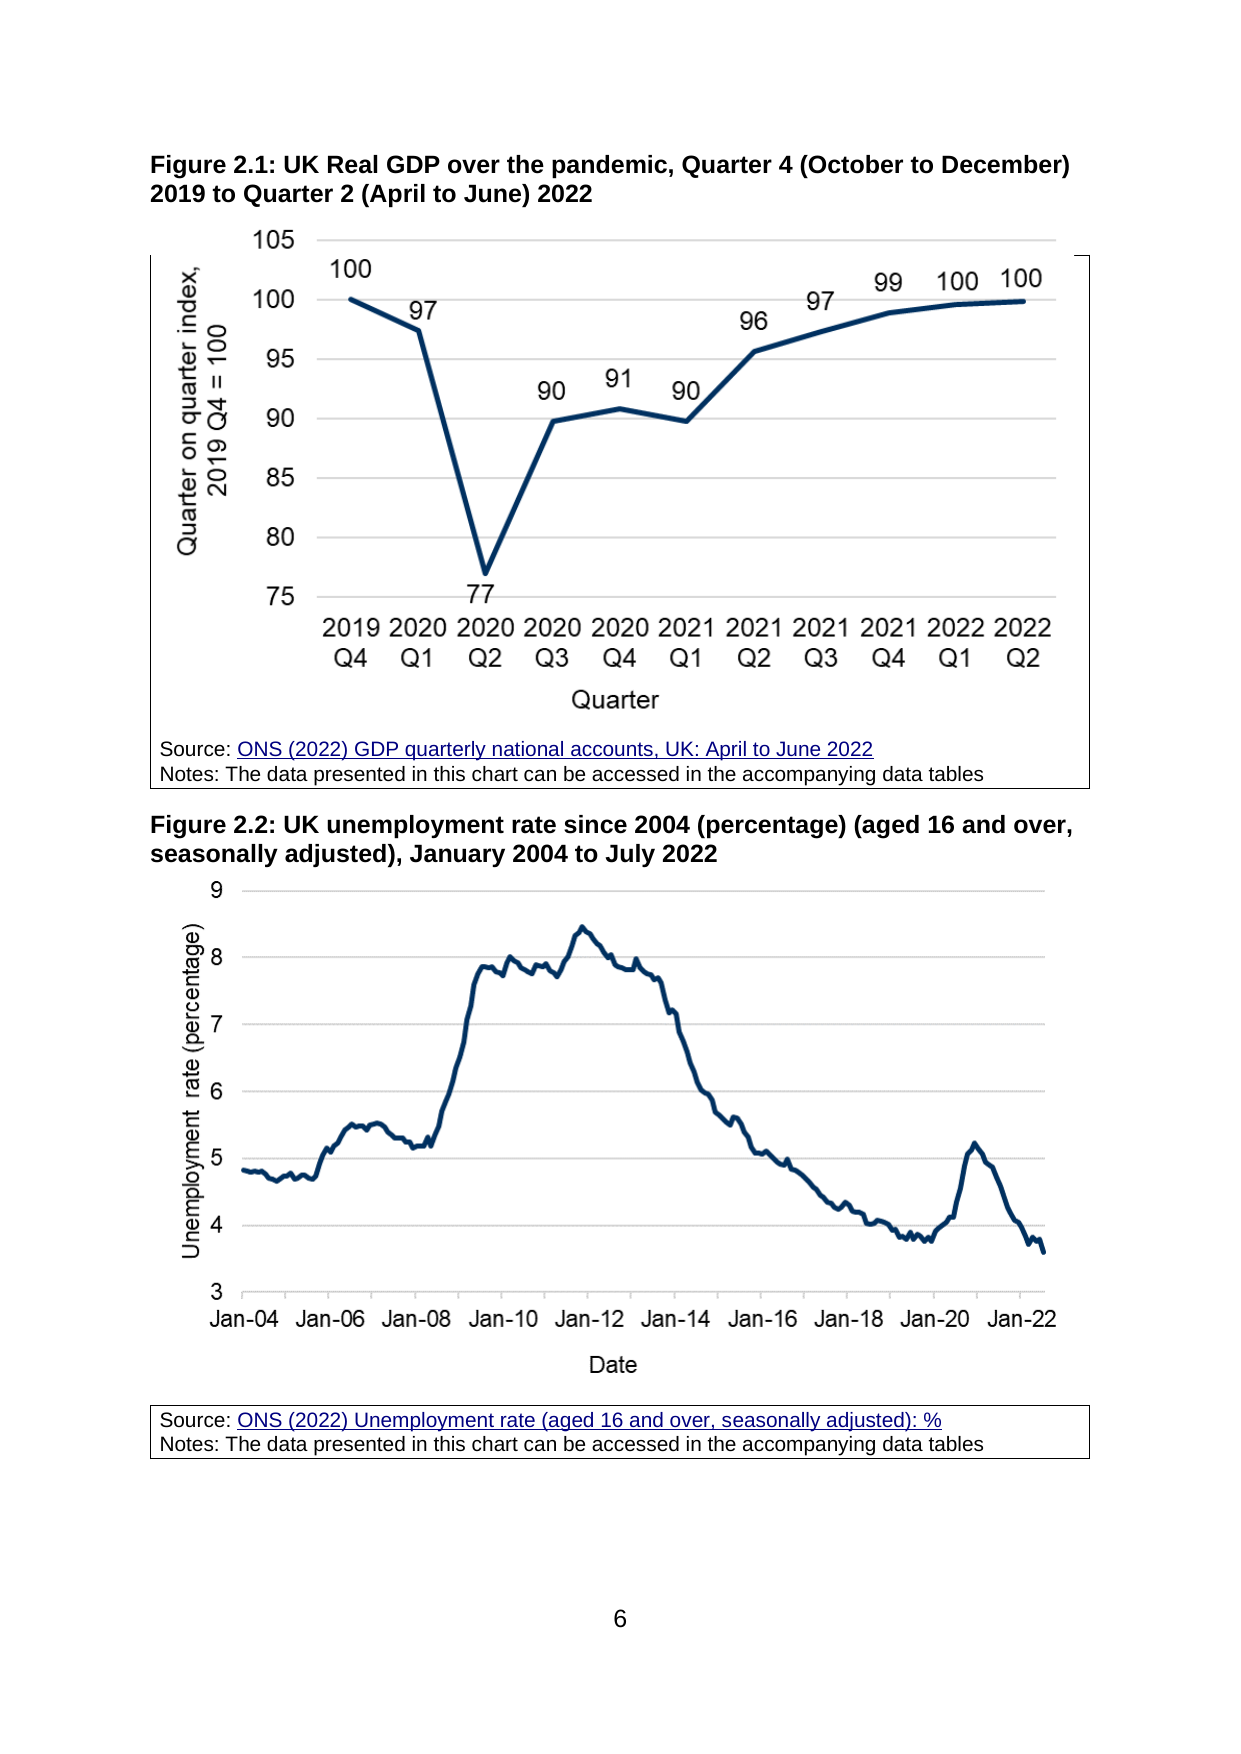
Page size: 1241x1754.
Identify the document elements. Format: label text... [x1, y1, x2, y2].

text Source: ONS (2022) GDP quarterly national accounts, UK: April to June 2022 [151, 256, 1089, 758]
subtitle Figure 2.1: UK Real GDP over the pandemic, Quarter 4 (October to December) 2019 to Quarter 2 (April to June) 2022 [150, 150, 1090, 208]
subtitle Figure 2.2: UK unemployment rate since 2004 (percentage) (aged 16 and over, seasonally adjusted), January 2004 to July 2022 [150, 810, 1090, 868]
text Notes: The data presented in this chart can be accessed in the accompanying data tables [151, 1429, 1089, 1458]
text Source: ONS (2022) Unemployment rate (aged 16 and over, seasonally adjusted): % [151, 1406, 1089, 1429]
text Notes: The data presented in this chart can be accessed in the accompanying data tables [151, 758, 1089, 788]
